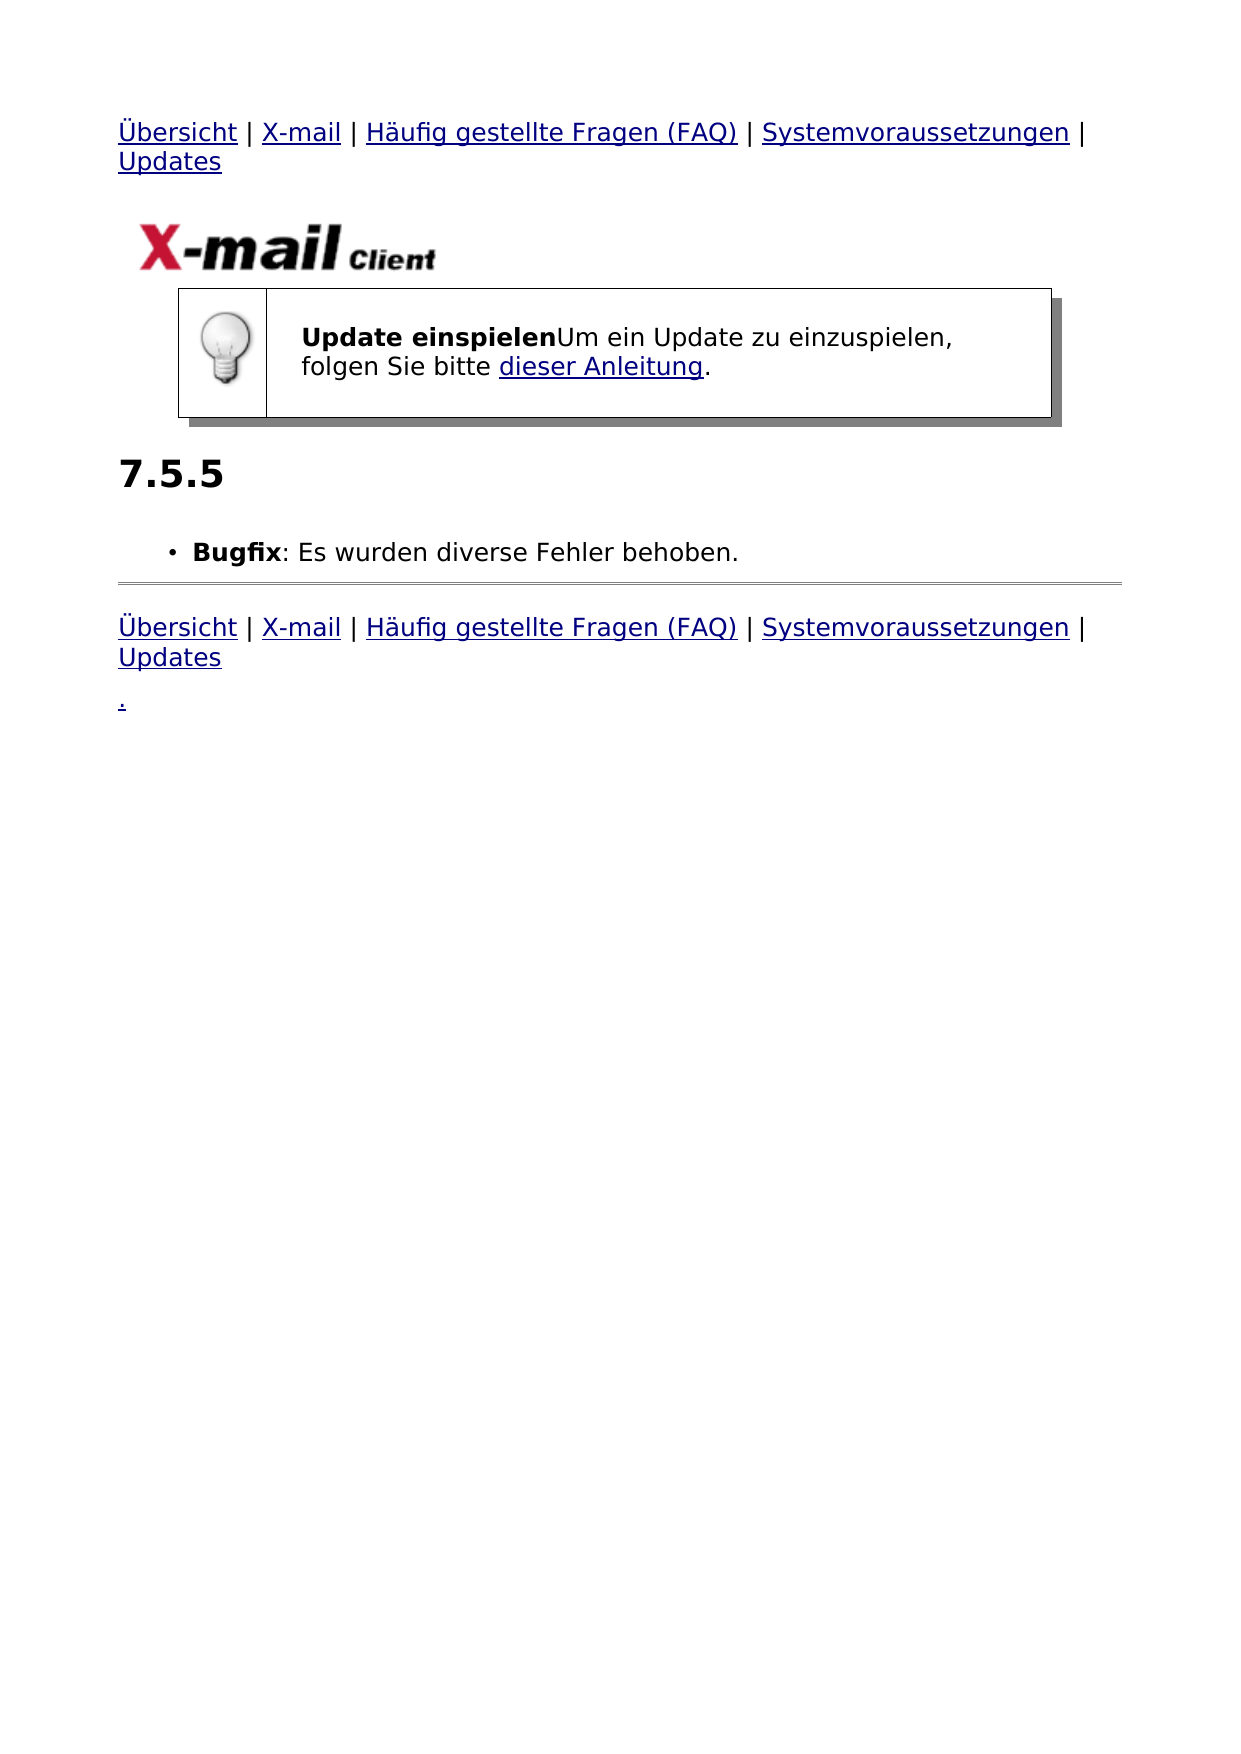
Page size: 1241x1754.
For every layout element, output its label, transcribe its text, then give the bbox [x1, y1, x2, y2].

table_header [179, 289, 266, 417]
picture [190, 311, 266, 387]
text Übersicht | X-mail | Häufig gestellte Fragen (FAQ) | Systemvoraussetzungen | Updates [118, 613, 1122, 672]
subtitle 7.5.5 [118, 452, 1122, 496]
picture [118, 188, 439, 275]
list Bugfix: Es wurden diverse Fehler behoben. [177, 538, 1122, 567]
text . [118, 684, 1122, 713]
table_header Update einspielenUm ein Update zu einzuspielen, folgen Sie bitte dieser Anleitung. [267, 289, 1051, 417]
text Übersicht | X-mail | Häufig gestellte Fragen (FAQ) | Systemvoraussetzungen | Updates [118, 118, 1122, 176]
